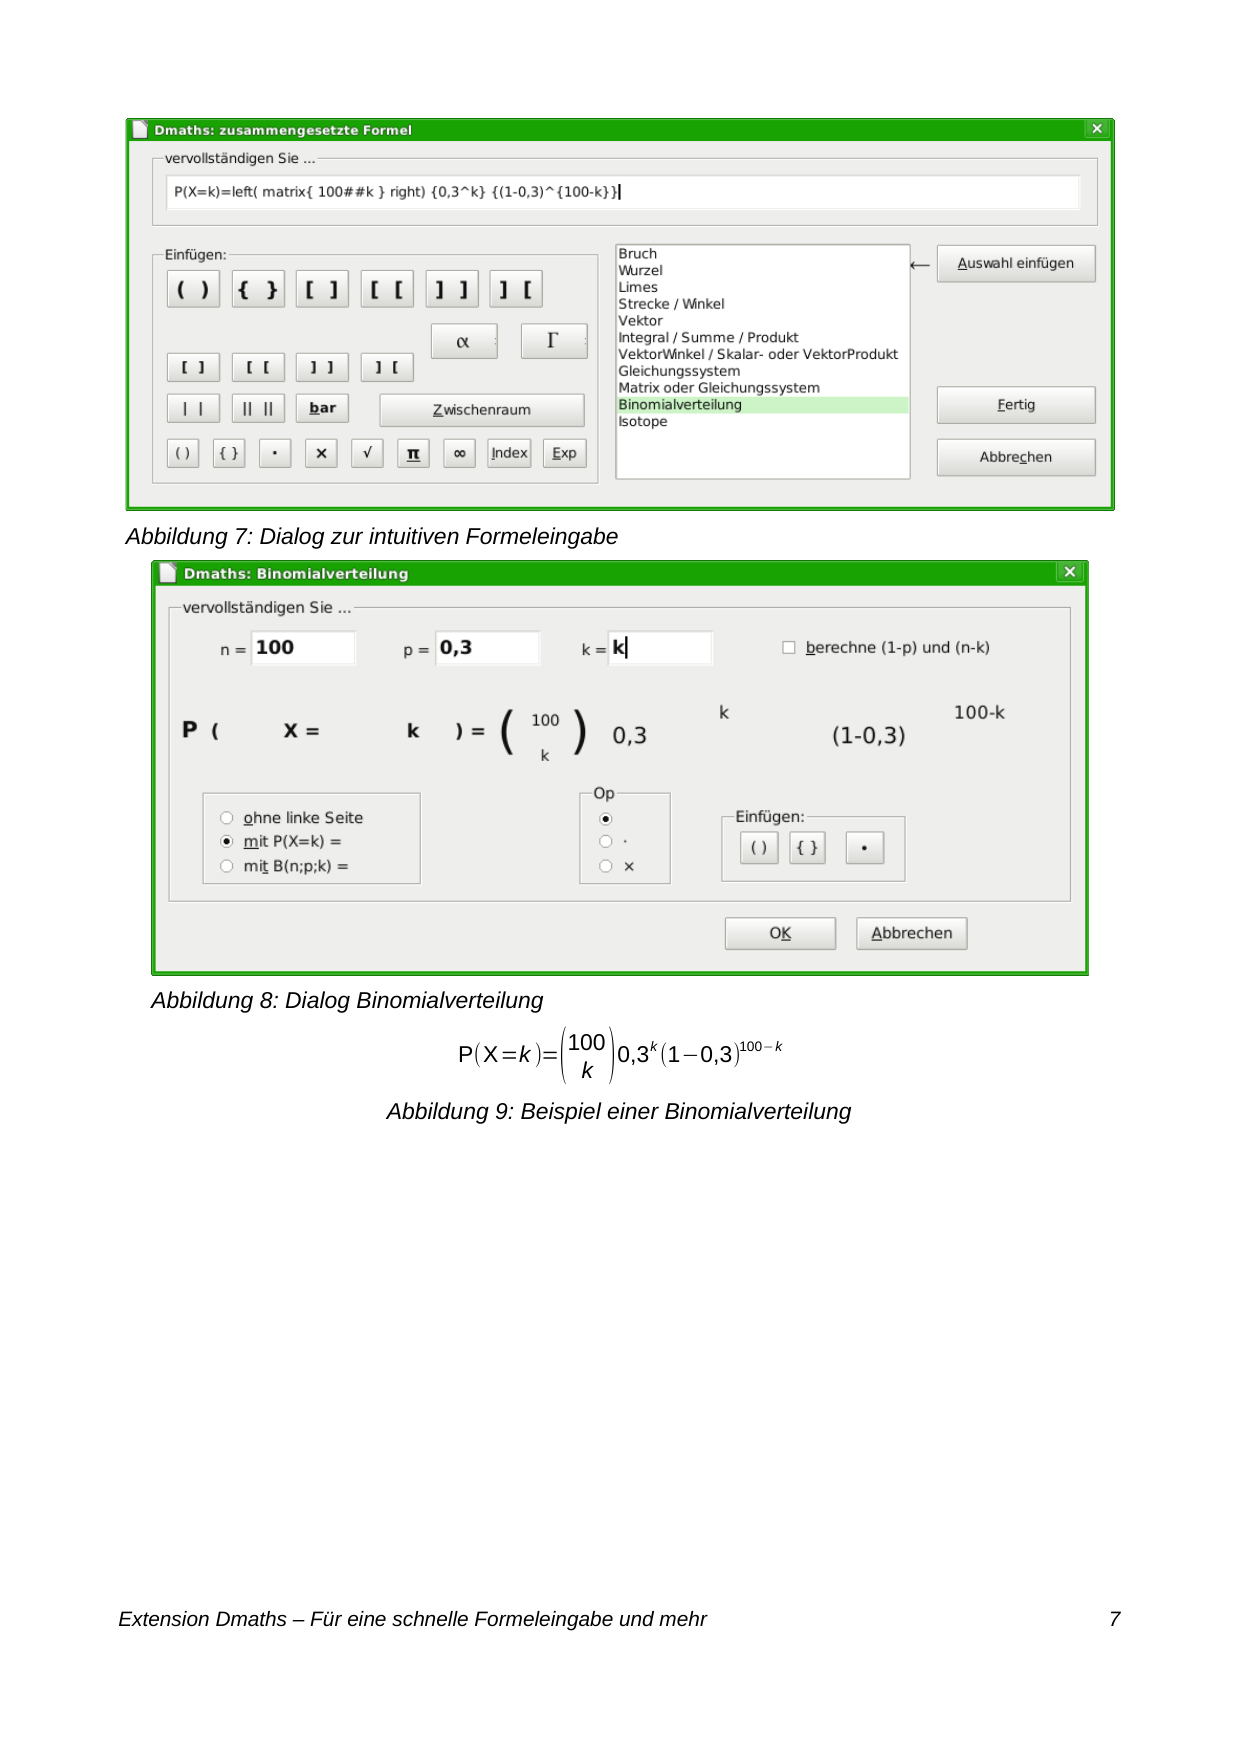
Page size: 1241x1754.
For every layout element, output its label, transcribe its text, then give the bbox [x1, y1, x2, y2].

text Abbildung 8: Dialog Binomialverteilung [151, 987, 1089, 1013]
text Abbildung 9: Beispiel einer Binomialverteilung [387, 1098, 854, 1124]
picture [151, 560, 1089, 976]
picture [125, 118, 1115, 511]
text Abbildung 7: Dialog zur intuitiven Formeleingabe [126, 523, 1115, 549]
